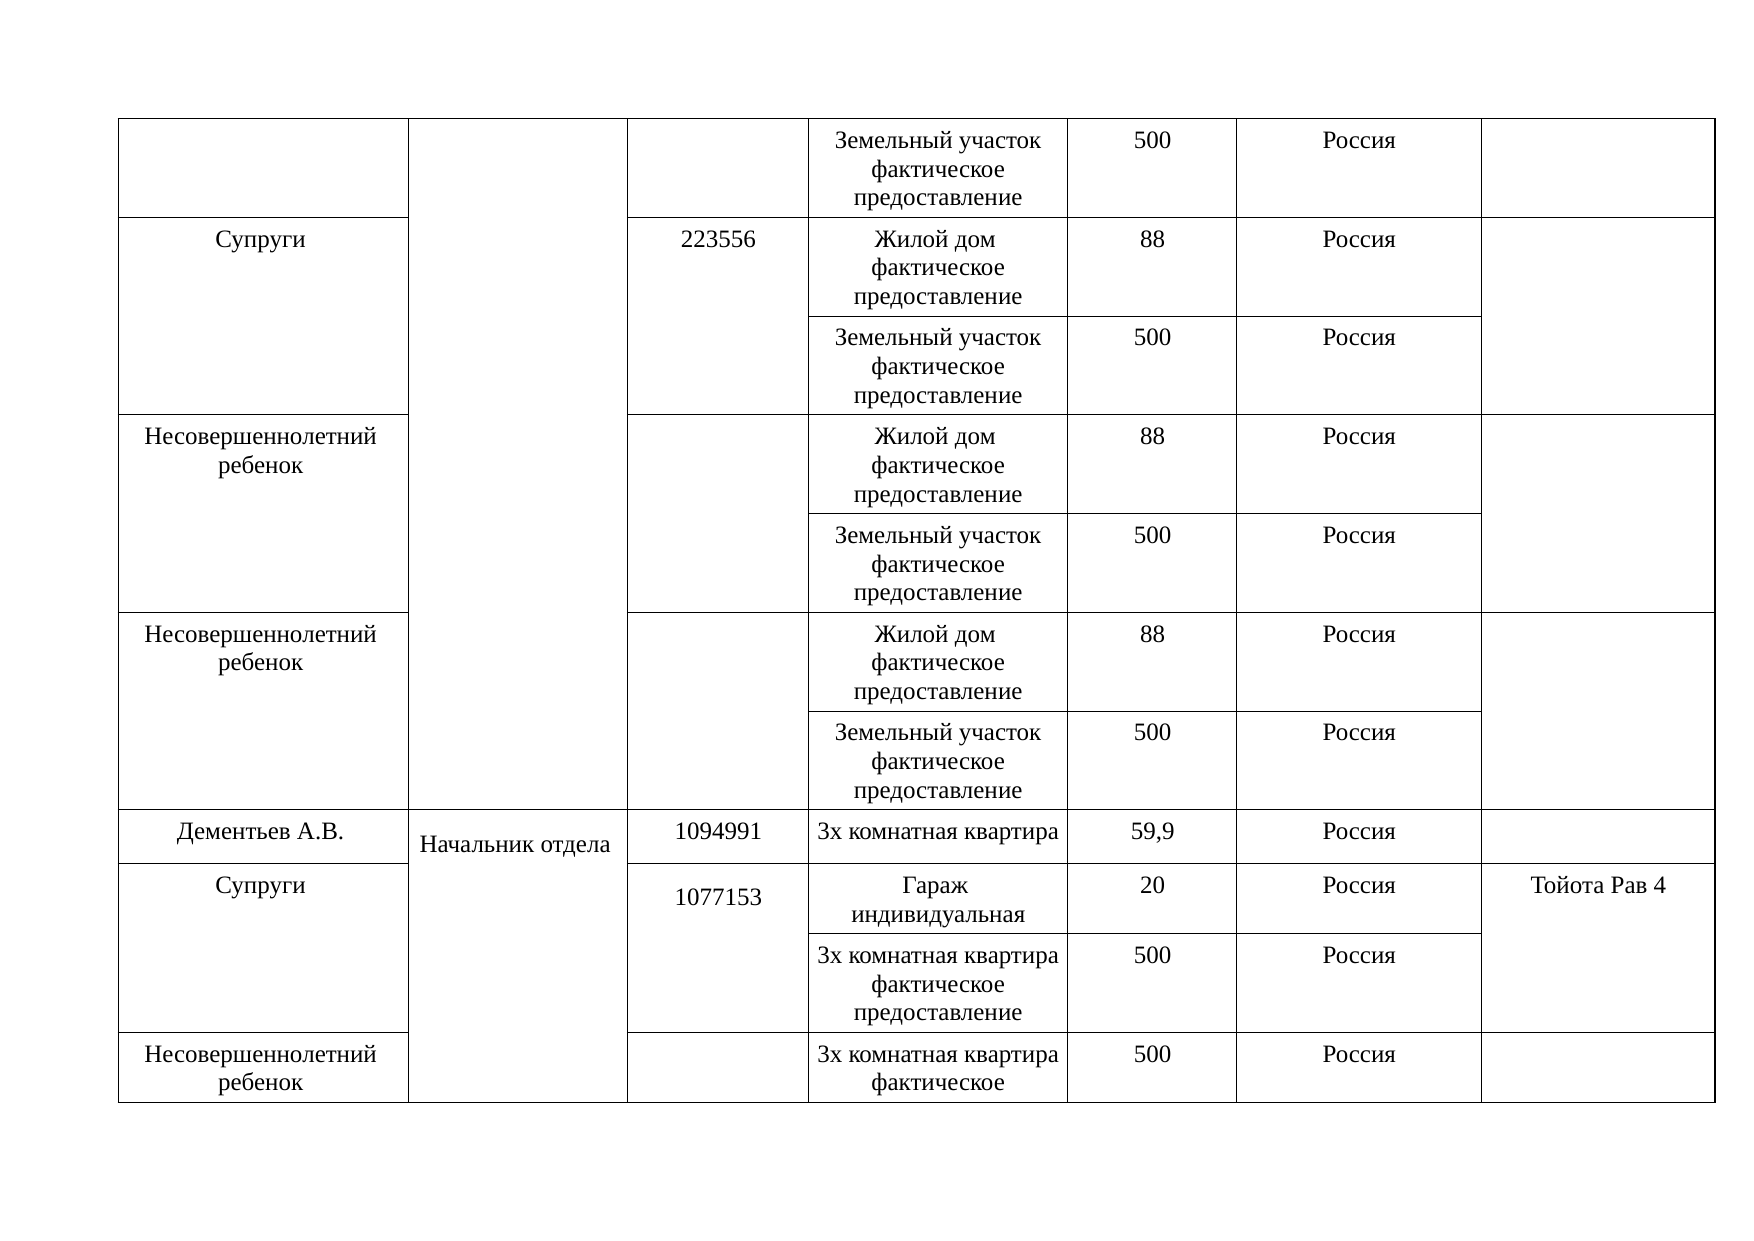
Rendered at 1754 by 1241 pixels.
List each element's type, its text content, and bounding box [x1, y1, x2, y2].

table_cell Земельный участок фактическое предоставление [809, 712, 1067, 809]
table_cell [1482, 613, 1714, 809]
table_cell [628, 119, 808, 217]
table_cell [409, 119, 627, 809]
table_cell [119, 119, 408, 217]
table_cell Россия [1237, 712, 1481, 809]
table_cell [628, 415, 808, 612]
table_cell Россия [1237, 864, 1481, 933]
table_cell Россия [1237, 613, 1481, 711]
table_cell Дементьев А.В. [119, 810, 408, 863]
table_cell Жилой дом фактическое предоставление [809, 613, 1067, 711]
table_cell 3х комнатная квартира фактическое предоставление [809, 934, 1067, 1032]
table_cell Несовершеннолетний ребенок [119, 415, 408, 612]
table_cell 500 [1068, 317, 1236, 414]
table_cell Начальник отдела [409, 810, 627, 1102]
table_cell 20 [1068, 864, 1236, 933]
table_cell Россия [1237, 119, 1481, 217]
table_cell Россия [1237, 514, 1481, 612]
table_cell 500 [1068, 514, 1236, 612]
table_cell [628, 1033, 808, 1102]
table_cell Несовершеннолетний ребенок [119, 613, 408, 809]
table_cell 1077153 [628, 864, 808, 1032]
table_cell Земельный участок фактическое предоставление [809, 317, 1067, 414]
table_cell Россия [1237, 218, 1481, 316]
table_cell 500 [1068, 934, 1236, 1032]
table_cell [1482, 415, 1714, 612]
table_cell 1094991 [628, 810, 808, 863]
table_cell [1482, 119, 1714, 217]
table_cell Супруги [119, 864, 408, 1032]
table_cell Жилой дом фактическое предоставление [809, 218, 1067, 316]
table_cell 3х комнатная квартира [809, 810, 1067, 863]
table_cell [1482, 1033, 1714, 1102]
table_cell 500 [1068, 119, 1236, 217]
table_cell Россия [1237, 317, 1481, 414]
table_cell 88 [1068, 415, 1236, 513]
table_cell 500 [1068, 712, 1236, 809]
table_cell Тойота Рав 4 [1482, 864, 1714, 1032]
table_cell 59,9 [1068, 810, 1236, 863]
table_cell 500 [1068, 1033, 1236, 1102]
table_cell Земельный участок фактическое предоставление [809, 514, 1067, 612]
table_cell 88 [1068, 613, 1236, 711]
table_cell 223556 [628, 218, 808, 414]
table_cell Несовершеннолетний ребенок [119, 1033, 408, 1102]
table_cell [1482, 810, 1714, 863]
table_cell 88 [1068, 218, 1236, 316]
table_cell Россия [1237, 810, 1481, 863]
table_cell Россия [1237, 934, 1481, 1032]
table_cell Россия [1237, 1033, 1481, 1102]
table_cell [1482, 218, 1714, 414]
table_cell Супруги [119, 218, 408, 414]
table_cell Гараж индивидуальная [809, 864, 1067, 933]
table_cell Земельный участок фактическое предоставление [809, 119, 1067, 217]
table_cell Россия [1237, 415, 1481, 513]
table_cell 3х комнатная квартира фактическое [809, 1033, 1067, 1102]
table_cell Жилой дом фактическое предоставление [809, 415, 1067, 513]
table_cell [628, 613, 808, 809]
